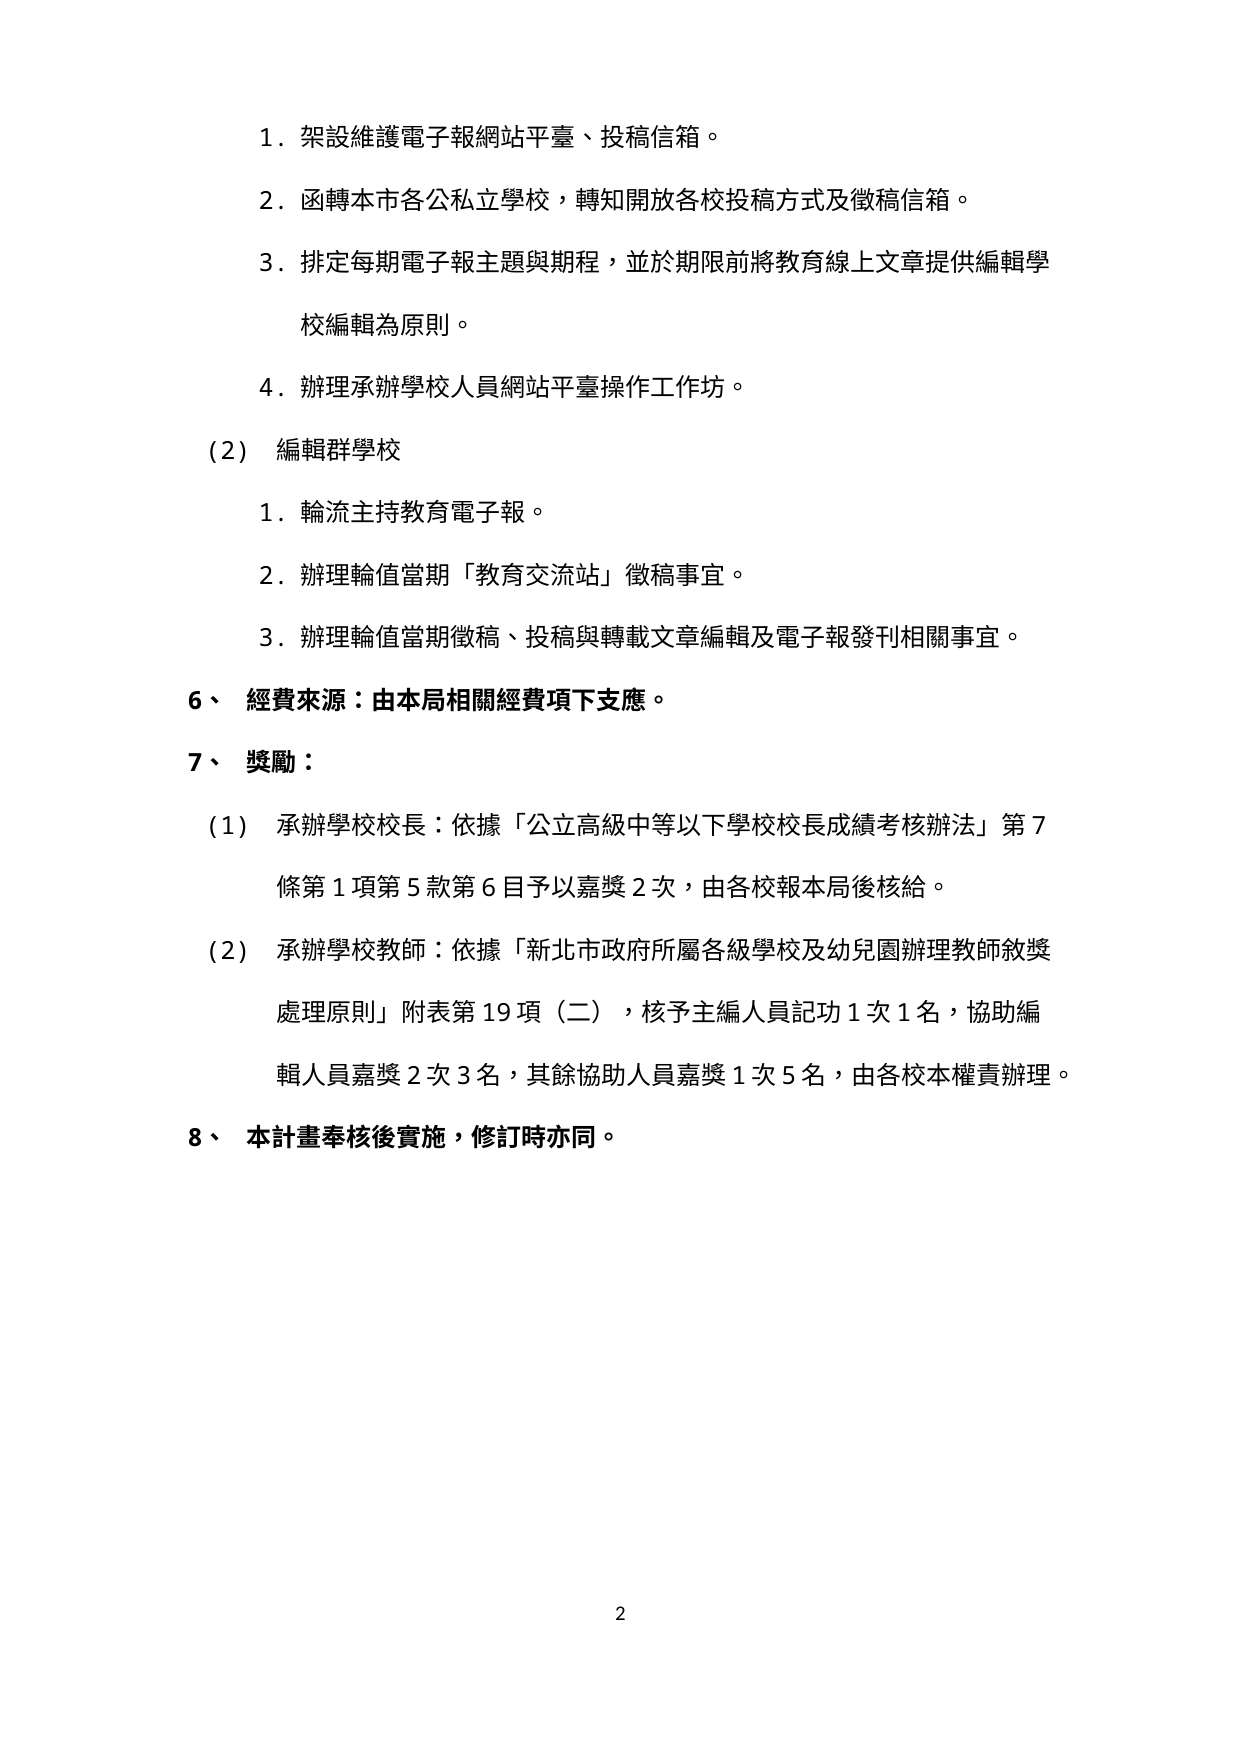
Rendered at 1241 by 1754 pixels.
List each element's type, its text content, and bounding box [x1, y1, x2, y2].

list 承辦學校教師：依據「新北市政府所屬各級學校及幼兒園辦理教師敘獎處理原則」附表第19項（二），核予主編人員記功1次1名，協助編輯人員嘉獎2次3名，其餘協助人員嘉獎1次5名，由各校本權責辦理。 [205, 907, 1053, 1094]
list 承辦學校校長：依據「公立高級中等以下學校校長成績考核辦法」第7條第1項第5款第6目予以嘉獎2次，由各校報本局後核給。 [205, 782, 1053, 907]
list 辦理承辦學校人員網站平臺操作工作坊。 [258, 344, 1053, 407]
list 架設維護電子報網站平臺、投稿信箱。 [258, 94, 1053, 157]
list 辦理輪值當期「教育交流站」徵稿事宜。 [258, 532, 1053, 594]
list 經費來源：由本局相關經費項下支應。 [187, 657, 1053, 719]
list 輪流主持教育電子報。 [258, 469, 1053, 532]
list 獎勵： [187, 719, 1053, 782]
list 本計畫奉核後實施，修訂時亦同。 [187, 1094, 1053, 1157]
list 編輯群學校 [205, 407, 1053, 469]
list 函轉本市各公私立學校，轉知開放各校投稿方式及徵稿信箱。 [258, 157, 1053, 219]
list 辦理輪值當期徵稿、投稿與轉載文章編輯及電子報發刊相關事宜。 [258, 594, 1053, 657]
list 排定每期電子報主題與期程，並於期限前將教育線上文章提供編輯學校編輯為原則。 [258, 219, 1053, 344]
